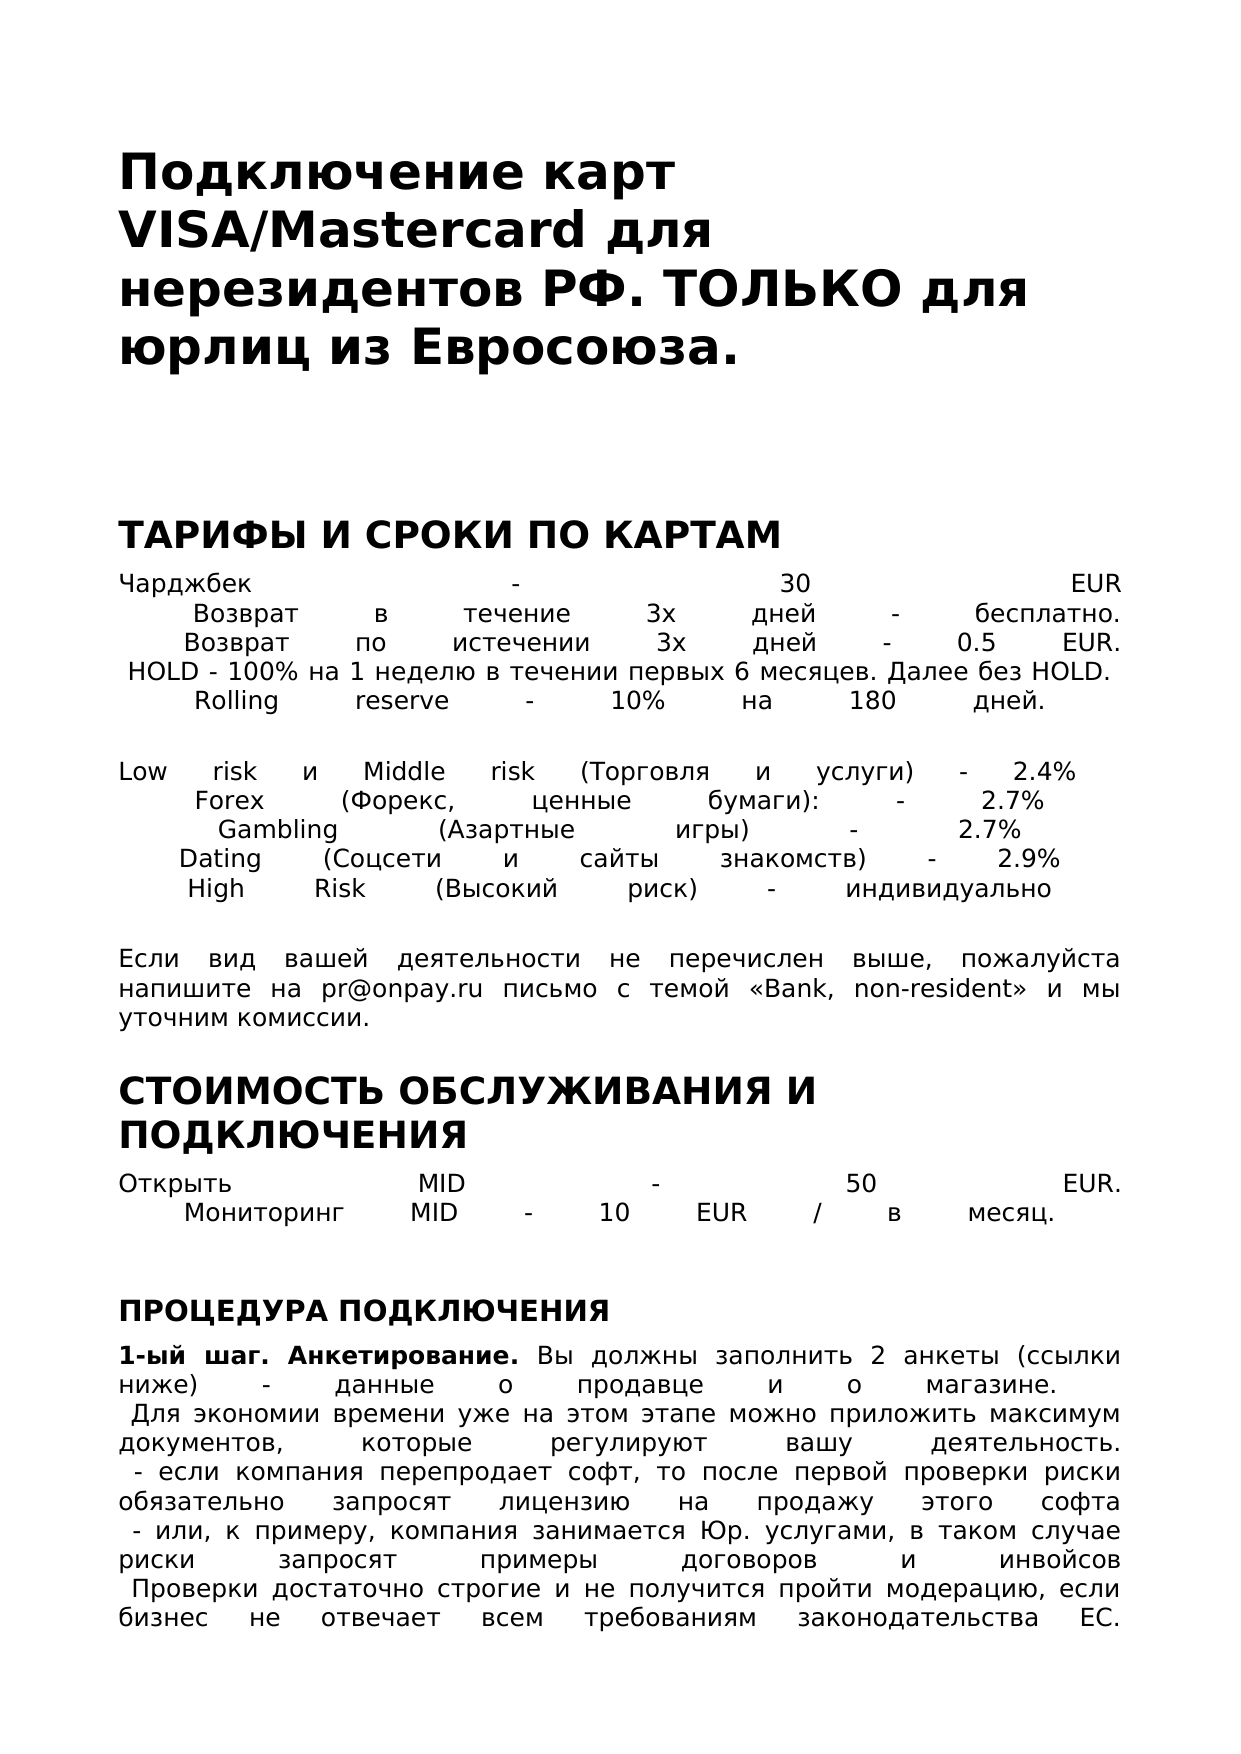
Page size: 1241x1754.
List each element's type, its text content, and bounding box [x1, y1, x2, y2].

subtitle ПРОЦЕДУРА ПОДКЛЮЧЕНИЯ [118, 1294, 1122, 1328]
subtitle Подключение карт VISA/Mastercard для нерезидентов РФ. ТОЛЬКО для юрлиц из Евросоюза. [118, 143, 1122, 376]
text 1-ый шаг. Анкетирование. Вы должны заполнить 2 анкеты (ссылки ниже) - данные о продавце и о магазине. Для экономии времени уже на этом этапе можно приложить максимум документов, которые регулируют вашу деятельность. - если компания перепродает софт, то после первой проверки риски обязательно запросят лицензию на продажу этого софта - или, к примеру, компания занимается Юр. услугами, в таком случае риски запросят примеры договоров и инвойсов Проверки достаточно строгие и не получится пройти модерацию, если бизнес не отвечает всем требованиям законодательства ЕС. [118, 1341, 1122, 1633]
subtitle ТАРИФЫ И СРОКИ ПО КАРТАМ [118, 513, 1122, 557]
text Если вид вашей деятельности не перечислен выше, пожалуйста напишите на pr@onpay.ru письмо с темой «Bank, non-resident» и мы уточним комиссии. [118, 945, 1122, 1032]
text Открыть MID - 50 EUR. Мониторинг MID - 10 EUR / в месяц. [118, 1169, 1122, 1257]
subtitle СТОИМОСТЬ ОБСЛУЖИВАНИЯ И ПОДКЛЮЧЕНИЯ [118, 1070, 1122, 1157]
text Чарджбек - 30 EUR Возврат в течение 3х дней - бесплатно. Возврат по истечении 3х дней - 0.5 EUR. HOLD - 100% на 1 неделю в течении первых 6 месяцев. Далее без HOLD. Rolling reserve - 10% на 180 дней. [118, 570, 1122, 745]
text Low risk и Middle risk (Торговля и услуги) - 2.4% Forex (Форекс, ценные бумаги): - 2.7% Gambling (Азартные игры) - 2.7% Dating (Соцсети и сайты знакомств) - 2.9% High Risk (Высокий риск) - индивидуально [118, 757, 1122, 932]
